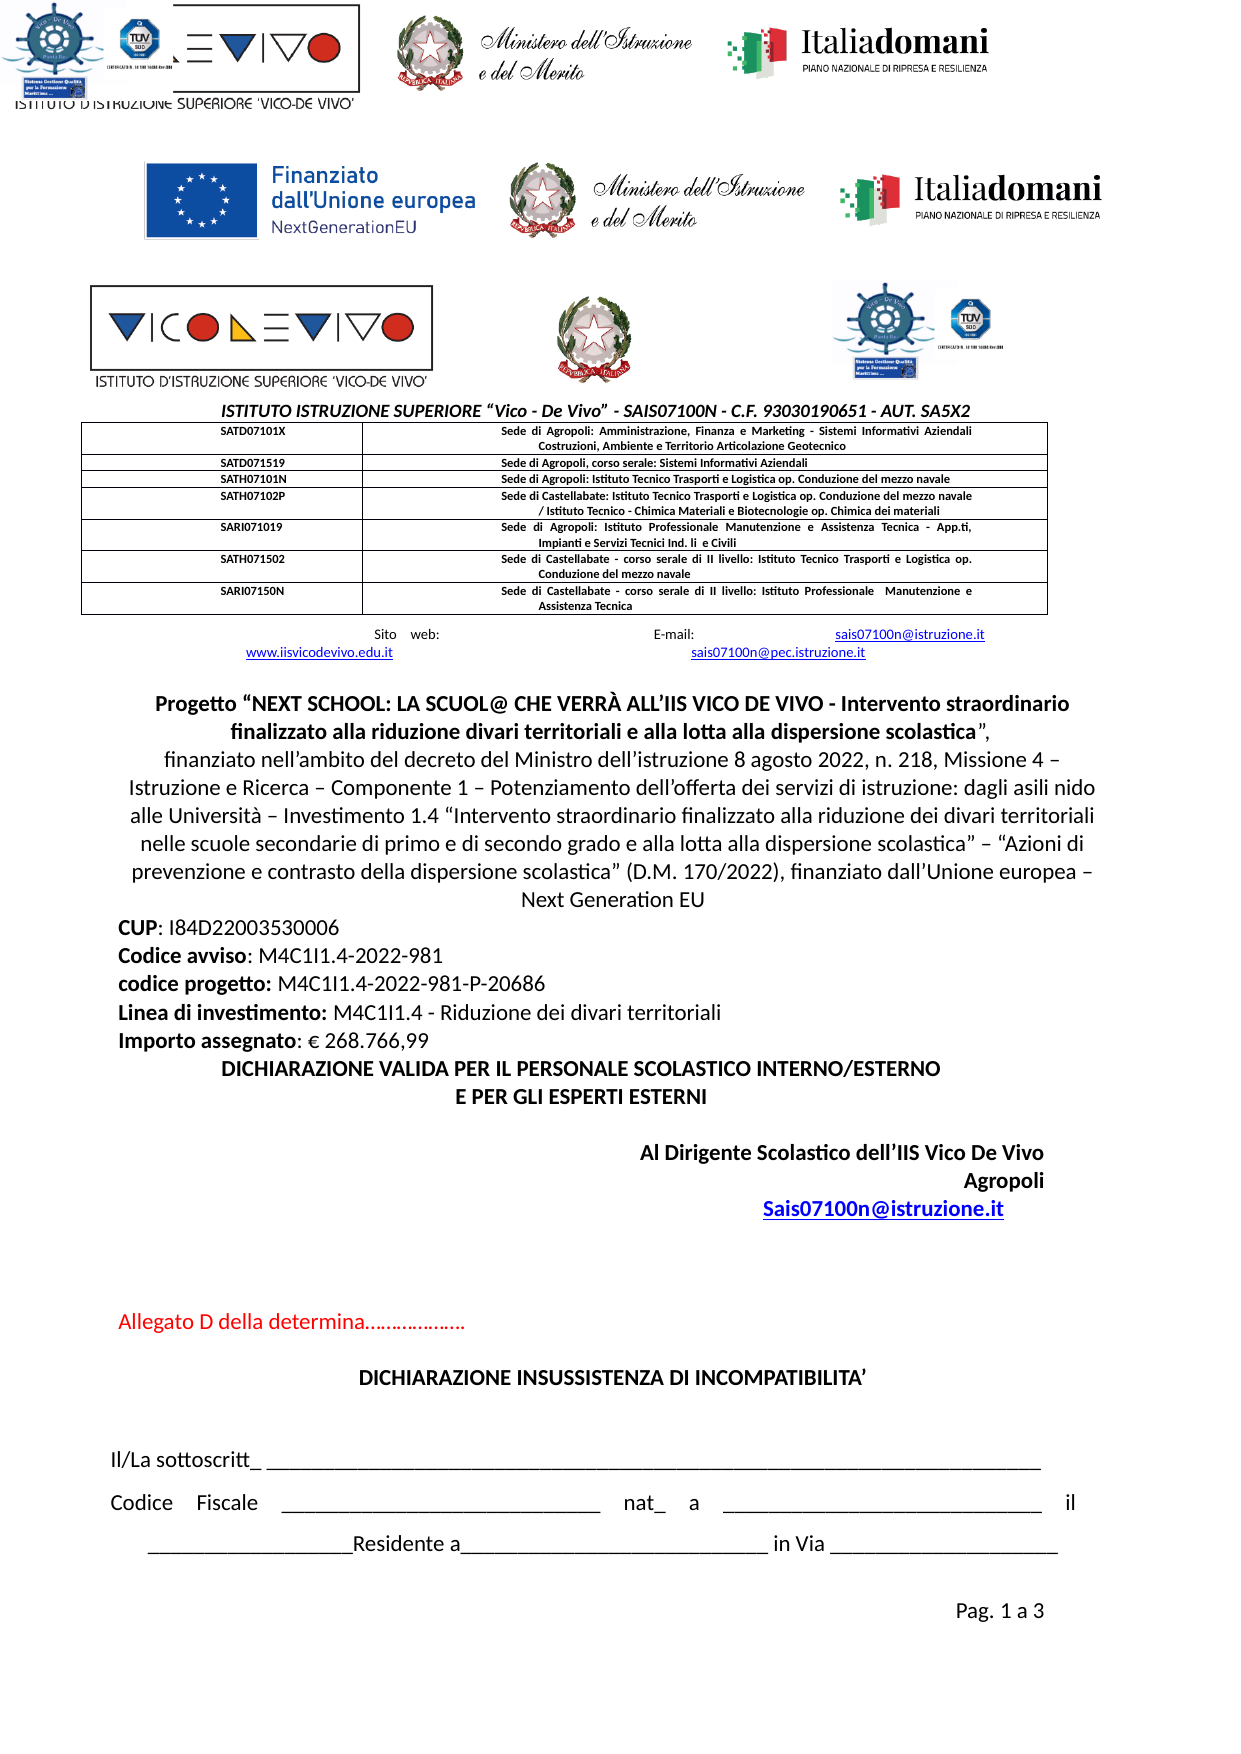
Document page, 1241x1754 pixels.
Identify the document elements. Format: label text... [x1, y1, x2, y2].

table_cell SARI07150N [82, 583, 362, 614]
text DICHIARAZIONE INSUSSISTENZA DI INCOMPATIBILITA’ [118, 1363, 1107, 1391]
table_header [441, 280, 515, 399]
text codice progetto: M4C1I1.4-2022-981-P-20686 [118, 969, 1044, 997]
picture [82, 280, 441, 399]
text E PER GLI ESPERTI ESTERNI [118, 1082, 1044, 1110]
picture [0, 0, 1004, 122]
text Importo assegnato: € 268.766,99 [118, 1026, 1044, 1054]
text Agropoli [118, 1166, 1044, 1194]
table_cell Sede di Agropoli, corso serale: Sistemi Informativi Aziendali [363, 455, 1047, 470]
table_cell SATD071519 [82, 455, 362, 470]
picture [831, 280, 1005, 382]
table_cell SARI071019 [82, 520, 362, 550]
text Allegato D della determina………………. [118, 1307, 1044, 1335]
table_header [738, 280, 1059, 399]
table_header [70, 280, 82, 399]
text Il/La sottoscritt_ ____________________________________________________________________ [110, 1446, 1077, 1473]
table_cell SATH07102P [82, 488, 362, 518]
table_cell Sede di Castellabate - corso serale di II livello: Istituto Tecnico Trasporti e Logistica op. Conduzione del mezzo navale [363, 551, 1047, 582]
table_cell ISTITUTO ISTRUZIONE SUPERIORE “Vico - De Vivo” - SAIS07100N - C.F. 93030190651 - AUT. SA5X2 [70, 399, 1059, 422]
text Codice avviso: M4C1I1.4-2022-981 [118, 941, 1044, 969]
text CUP: I84D22003530006 [118, 913, 1044, 941]
text DICHIARAZIONE VALIDA PER IL PERSONALE SCOLASTICO INTERNO/ESTERNO [118, 1054, 1044, 1082]
table_header SATD07101X [82, 423, 362, 454]
table_cell Sito web: www.iisvicodevivo.edu.it [70, 625, 515, 661]
table_cell SATH07101N [82, 471, 362, 487]
table_cell Sede di Agropoli: Istituto Professionale Manutenzione e Assistenza Tecnica - App.ti, Impianti e Servizi Tecnici Ind. li e Civili [363, 520, 1047, 550]
table_header [515, 280, 738, 399]
picture [112, 147, 1117, 252]
table_cell Sede di Castellabate: Istituto Tecnico Trasporti e Logistica op. Conduzione del mezzo navale / Istituto Tecnico - Chimica Materiali e Biotecnologie op. Chimica dei materiali [363, 488, 1047, 518]
text Progetto “NEXT SCHOOL: LA SCUOL@ CHE VERRÀ ALL’IIS VICO DE VIVO - Intervento straordinario finalizzato alla riduzione divari territoriali e alla lotta alla dispersione scolastica”, [118, 689, 1107, 745]
text finanziato nell’ambito del decreto del Ministro dell’istruzione 8 agosto 2022, n. 218, Missione 4 – Istruzione e Ricerca – Componente 1 – Potenziamento dell’offerta dei servizi di istruzione: dagli asili nido alle Università – Investimento 1.4 “Intervento straordinario finalizzato alla riduzione dei divari territoriali nelle scuole secondarie di primo e di secondo grado e alla lotta alla dispersione scolastica” – “Azioni di prevenzione e contrasto della dispersione scolastica” (D.M. 170/2022), finanziato dall’Unione europea – Next Generation EU [118, 745, 1107, 913]
table_cell [70, 422, 1059, 625]
picture [554, 292, 636, 387]
text Codice Fiscale ____________________________ nat_ a ____________________________ il __________________Residente a___________________________ in Via ____________________ [110, 1488, 1077, 1558]
table_cell Sede di Agropoli: Istituto Tecnico Trasporti e Logistica op. Conduzione del mezzo navale [363, 471, 1047, 487]
table_header Sede di Agropoli: Amministrazione, Finanza e Marketing - Sistemi Informativi Aziendali Costruzioni, Ambiente e Territorio Articolazione Geotecnico [363, 423, 1047, 454]
table_cell SATH071502 [82, 551, 362, 582]
text Al Dirigente Scolastico dell’IIS Vico De Vivo [118, 1138, 1044, 1166]
text Sais07100n@istruzione.it [246, 1194, 1066, 1222]
table_cell E-mail: sais07100n@istruzione.it sais07100n@pec.istruzione.it [515, 625, 1059, 661]
table_cell Sede di Castellabate - corso serale di II livello: Istituto Professionale Manutenzione e Assistenza Tecnica [363, 583, 1047, 614]
text Linea di investimento: M4C1I1.4 - Riduzione dei divari territoriali [118, 998, 1044, 1026]
